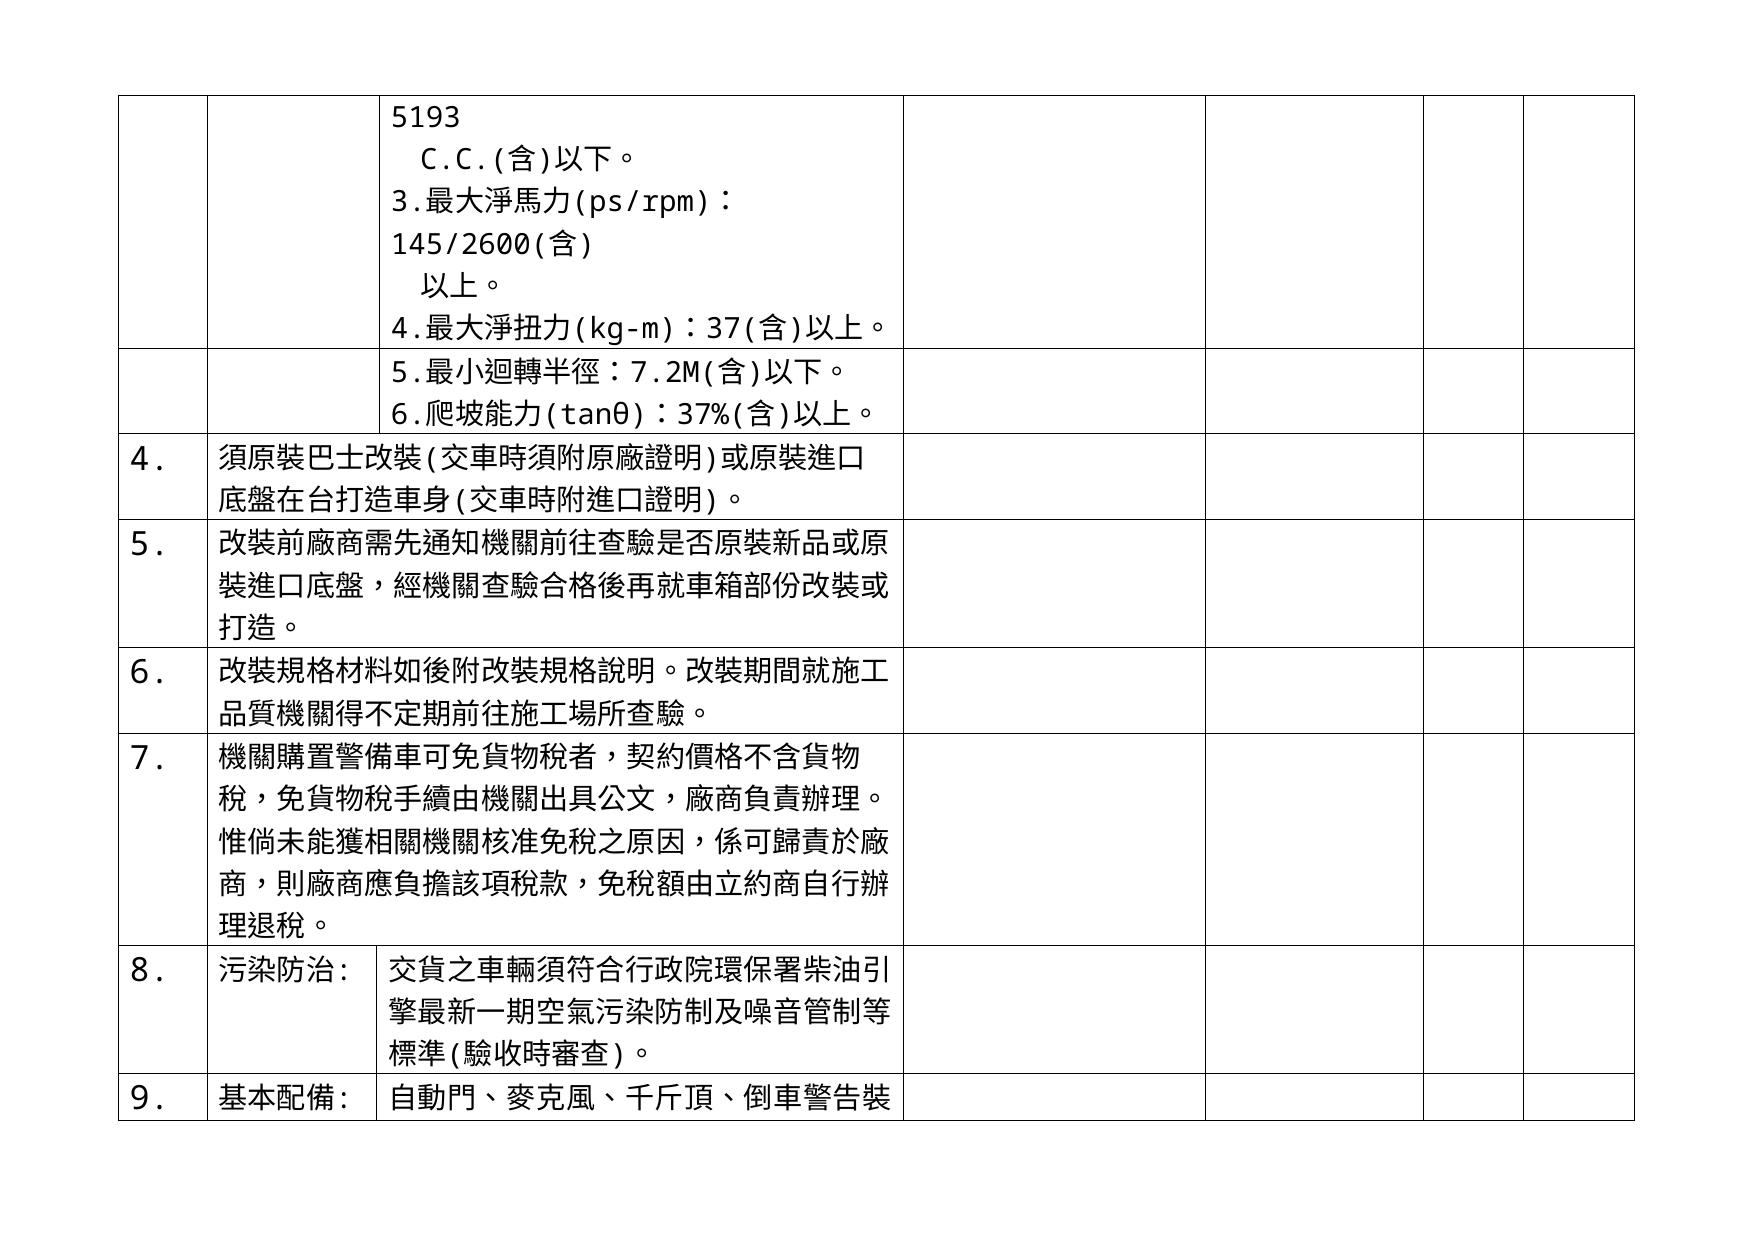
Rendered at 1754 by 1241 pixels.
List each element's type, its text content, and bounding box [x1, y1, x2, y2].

table_cell 交貨之車輛須符合行政院環保署柴油引擎最新一期空氣污染防制及噪音管制等標準(驗收時審查)。 [377, 946, 903, 1073]
table_cell [904, 946, 1205, 1073]
table_cell [119, 96, 207, 347]
table_cell 須原裝巴士改裝(交車時須附原廠證明)或原裝進口底盤在台打造車身(交車時附進口證明)。 [208, 434, 903, 519]
table_cell [904, 349, 1205, 433]
table_cell 6. [119, 648, 207, 733]
table_cell [1524, 96, 1634, 347]
table_cell 4. [119, 434, 207, 519]
table_cell 改裝前廠商需先通知機關前往查驗是否原裝新品或原裝進口底盤，經機關查驗合格後再就車箱部份改裝或打造。 [208, 520, 903, 647]
table_cell [904, 434, 1205, 519]
table_cell [1206, 946, 1423, 1073]
table_cell 污染防治: [208, 946, 376, 1073]
table_cell [1206, 96, 1423, 347]
table_cell 7. [119, 734, 207, 945]
table_cell 5193 C.C.(含)以下。 3.最大淨馬力(ps/rpm)：145/2600(含) 以上。 4.最大淨扭力(kg-m)：37(含)以上。 [380, 96, 903, 347]
table_cell [1424, 96, 1523, 347]
table_cell [1424, 520, 1523, 647]
table_cell 自動門、麥克風、千斤頂、倒車警告裝 [377, 1074, 903, 1119]
table_cell [1206, 520, 1423, 647]
table_cell [1424, 349, 1523, 433]
table_cell [1524, 648, 1634, 733]
table_cell [1524, 946, 1634, 1073]
table_cell [904, 1074, 1205, 1119]
table_cell 8. [119, 946, 207, 1073]
table_cell [1524, 734, 1634, 945]
table_cell [208, 96, 379, 347]
table_cell [1206, 734, 1423, 945]
table_cell 5.最小迴轉半徑：7.2M(含)以下。 6.爬坡能力(tanθ)：37%(含)以上。 [380, 349, 903, 433]
table_cell [1424, 434, 1523, 519]
table_cell 基本配備: [208, 1074, 376, 1119]
table_cell [1206, 349, 1423, 433]
table_cell [904, 734, 1205, 945]
table_cell 5. [119, 520, 207, 647]
table_cell [208, 349, 379, 433]
table_cell [1424, 734, 1523, 945]
table_cell [1524, 1074, 1634, 1119]
table_cell [1524, 349, 1634, 433]
table_cell 改裝規格材料如後附改裝規格說明。改裝期間就施工品質機關得不定期前往施工場所查驗。 [208, 648, 903, 733]
table_cell [904, 520, 1205, 647]
table_cell [1206, 648, 1423, 733]
table_cell [1206, 434, 1423, 519]
table_cell [904, 648, 1205, 733]
table_cell [904, 96, 1205, 347]
table_cell [1206, 1074, 1423, 1119]
table_cell [1424, 946, 1523, 1073]
table_cell [119, 349, 207, 433]
table_cell [1424, 648, 1523, 733]
table_cell 機關購置警備車可免貨物稅者，契約價格不含貨物稅，免貨物稅手續由機關出具公文，廠商負責辦理。惟倘未能獲相關機關核准免稅之原因，係可歸責於廠商，則廠商應負擔該項稅款，免稅額由立約商自行辦理退稅。 [208, 734, 903, 945]
table_cell [1524, 520, 1634, 647]
table_cell [1524, 434, 1634, 519]
table_cell [1424, 1074, 1523, 1119]
table_cell 9. [119, 1074, 207, 1119]
